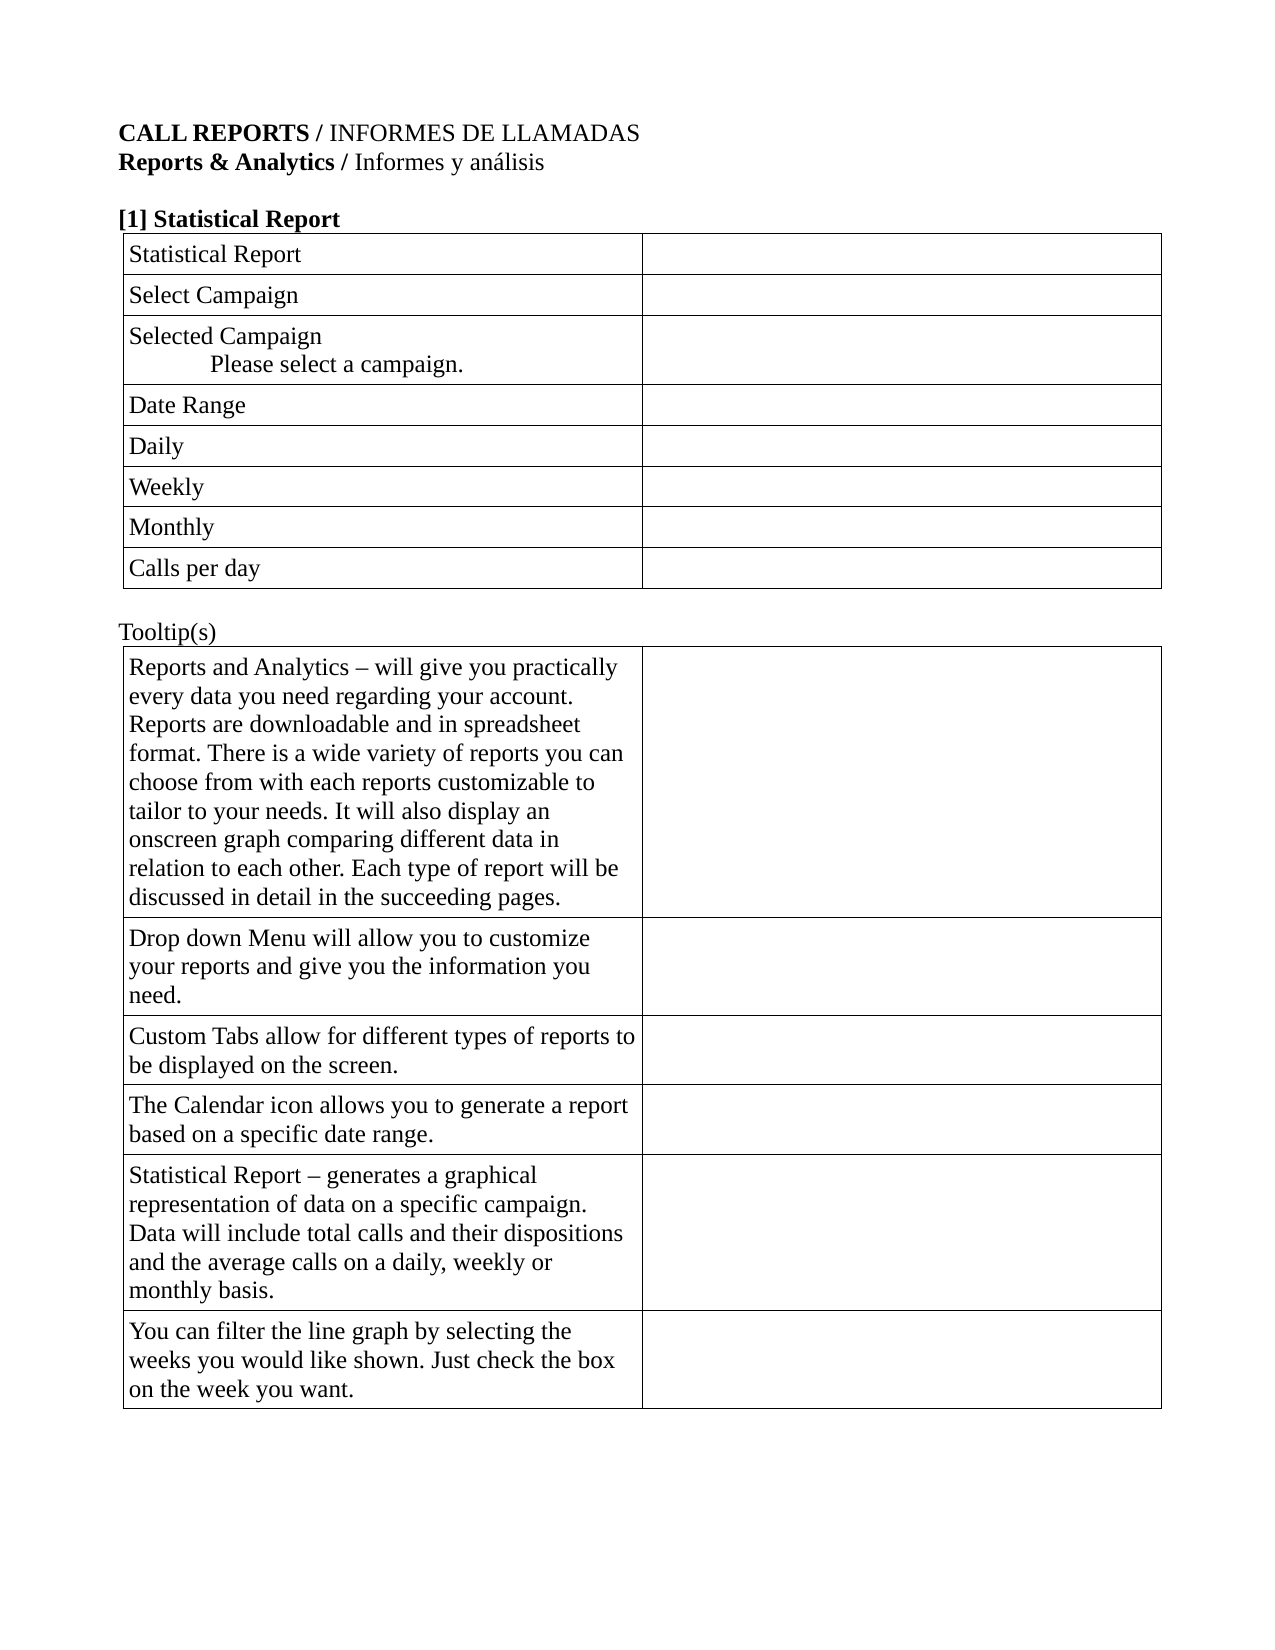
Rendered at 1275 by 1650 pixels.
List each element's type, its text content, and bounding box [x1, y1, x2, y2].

table_header [643, 1155, 1161, 1310]
table_header [643, 234, 1161, 274]
text [1] Statistical Report [118, 204, 1157, 233]
table_cell [643, 548, 1161, 588]
table_cell [643, 507, 1161, 547]
table_header Statistical Report [124, 234, 642, 274]
table_cell [643, 385, 1161, 425]
table_cell Daily [124, 426, 642, 466]
table_cell Calls per day [124, 548, 642, 588]
table_cell The Calendar icon allows you to generate a report based on a specific date range. [124, 1085, 642, 1154]
table_header Statistical Report – generates a graphical representation of data on a specific campaign. Data will include total calls and their dispositions and the average calls on a daily, weekly or monthly basis. [124, 1155, 642, 1310]
table_cell Monthly [124, 507, 642, 547]
table_header [643, 647, 1161, 916]
table_cell [643, 1016, 1161, 1084]
table_cell Drop down Menu will allow you to customize your reports and give you the information you need. [124, 918, 642, 1015]
table_cell Custom Tabs allow for different types of reports to be displayed on the screen. [124, 1016, 642, 1084]
table_cell [643, 1085, 1161, 1154]
table_cell [643, 467, 1161, 506]
table_header Reports and Analytics – will give you practically every data you need regarding your account. Reports are downloadable and in spreadsheet format. There is a wide variety of reports you can choose from with each reports customizable to tailor to your needs. It will also display an onscreen graph comparing different data in relation to each other. Each type of report will be discussed in detail in the succeeding pages. [124, 647, 642, 916]
table_cell [643, 275, 1161, 314]
table_cell Date Range [124, 385, 642, 425]
table_cell Selected Campaign Please select a campaign. [124, 316, 642, 384]
table_cell [643, 426, 1161, 466]
table_cell [643, 918, 1161, 1015]
table_cell You can filter the line graph by selecting the weeks you would like shown. Just check the box on the week you want. [124, 1311, 642, 1408]
table_cell [643, 316, 1161, 384]
text Tooltip(s) [118, 617, 1157, 646]
table_cell Select Campaign [124, 275, 642, 314]
table_cell [643, 1311, 1161, 1408]
text CALL REPORTS / INFORMES DE LLAMADAS [118, 118, 1157, 147]
table_cell Weekly [124, 467, 642, 506]
text Reports & Analytics / Informes y análisis [118, 147, 1157, 176]
